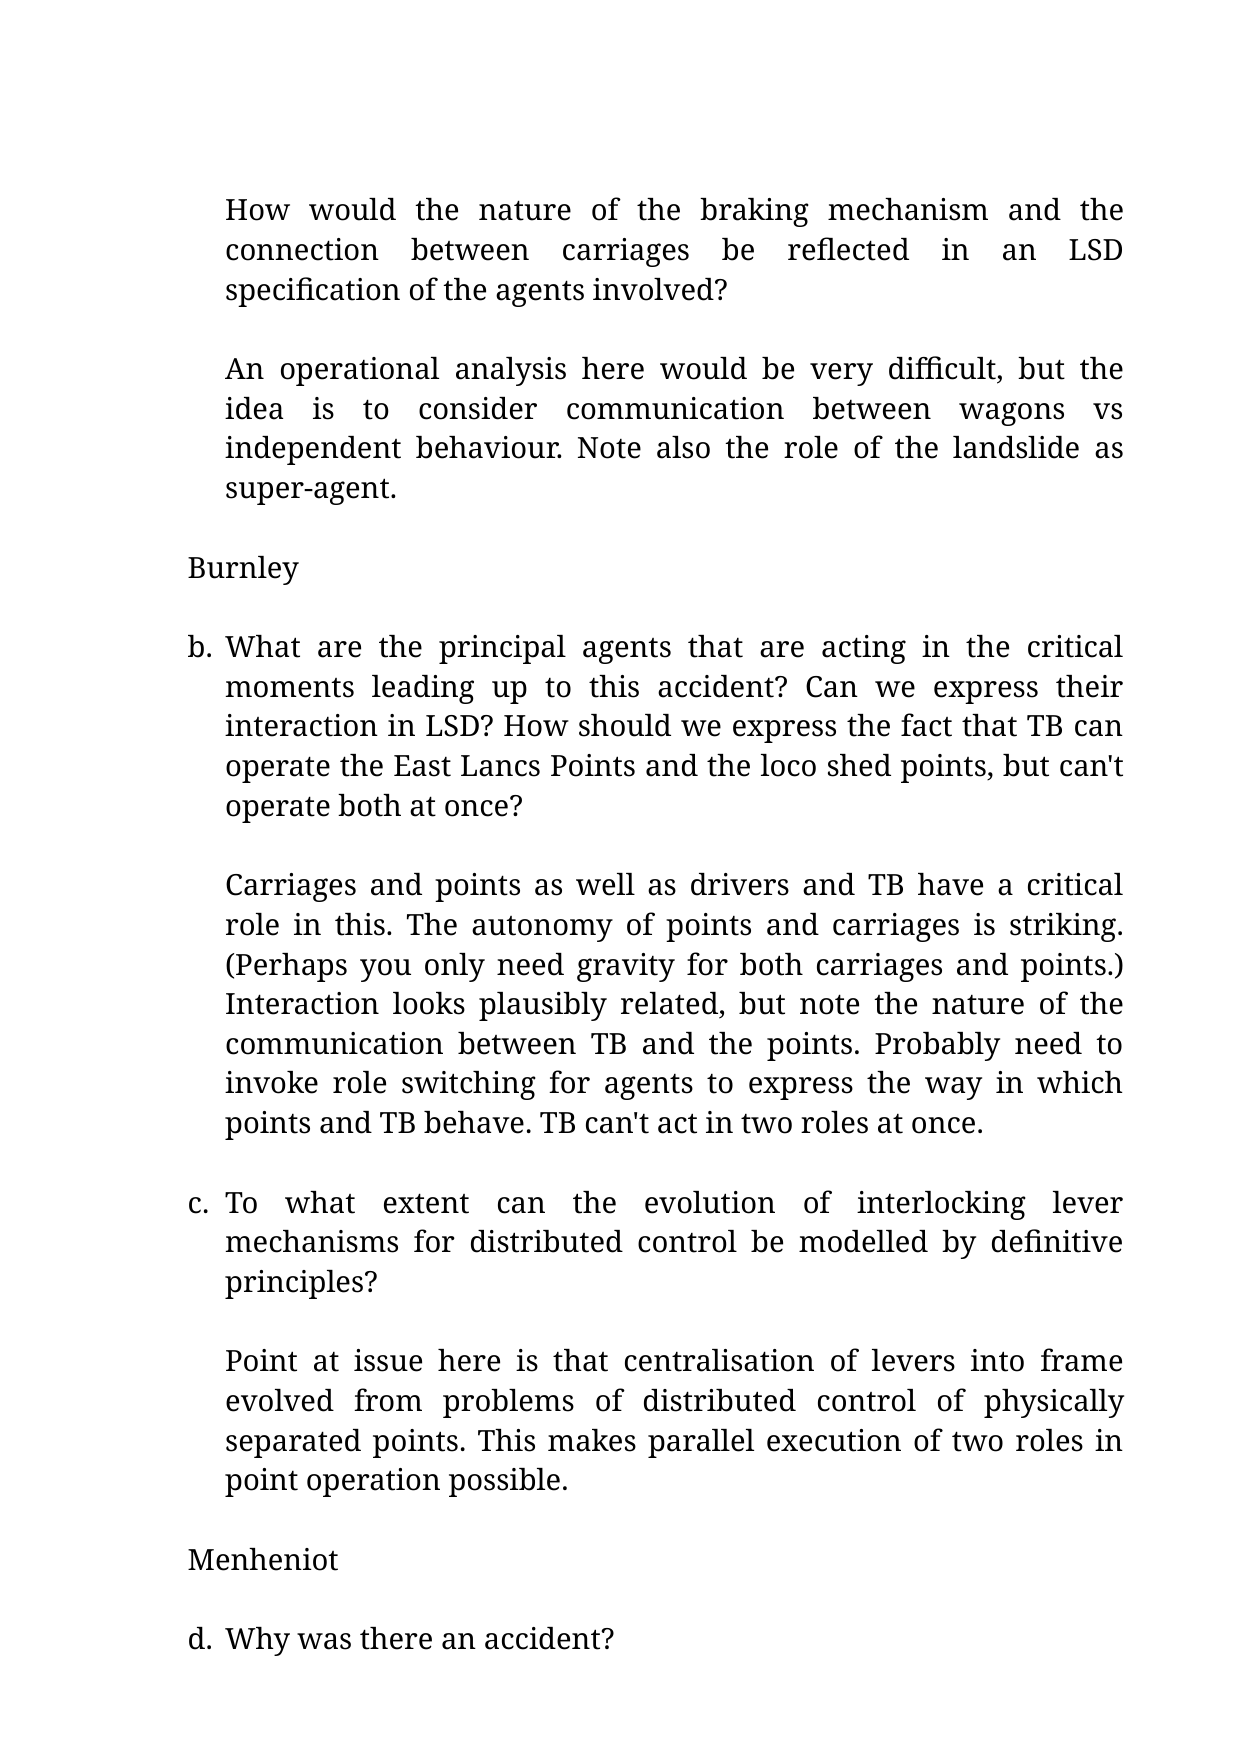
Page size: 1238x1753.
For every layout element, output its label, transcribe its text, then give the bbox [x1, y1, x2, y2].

text Carriages and points as well as drivers and TB have a critical role in this. The autonomy of points and carriages is striking. (Perhaps you only need gravity for both carriages and points.) Interaction looks plausibly related, but note the nature of the communication between TB and the points. Probably need to invoke role switching for agents to express the way in which points and TB behave. TB can't act in two roles at once. [187, 864, 1125, 1142]
text Point at issue here is that centralisation of levers into frame evolved from problems of distributed control of physically separated points. This makes parallel execution of two roles in point operation possible. [187, 1341, 1125, 1499]
text Burnley [187, 547, 1125, 587]
text c. To what extent can the evolution of interlocking lever mechanisms for distributed control be modelled by definitive principles? [187, 1182, 1125, 1301]
text How would the nature of the braking mechanism and the connection between carriages be reflected in an LSD specification of the agents involved? [187, 190, 1125, 309]
text Menheniot [187, 1539, 1125, 1579]
text An operational analysis here would be very difficult, but the idea is to consider communication between wagons vs independent behaviour. Note also the role of the landslide as super-agent. [187, 348, 1125, 507]
text b. What are the principal agents that are acting in the critical moments leading up to this accident? Can we express their interaction in LSD? How should we express the fact that TB can operate the East Lancs Points and the loco shed points, but can't operate both at once? [187, 626, 1125, 825]
text d. Why was there an accident? [187, 1618, 1125, 1658]
